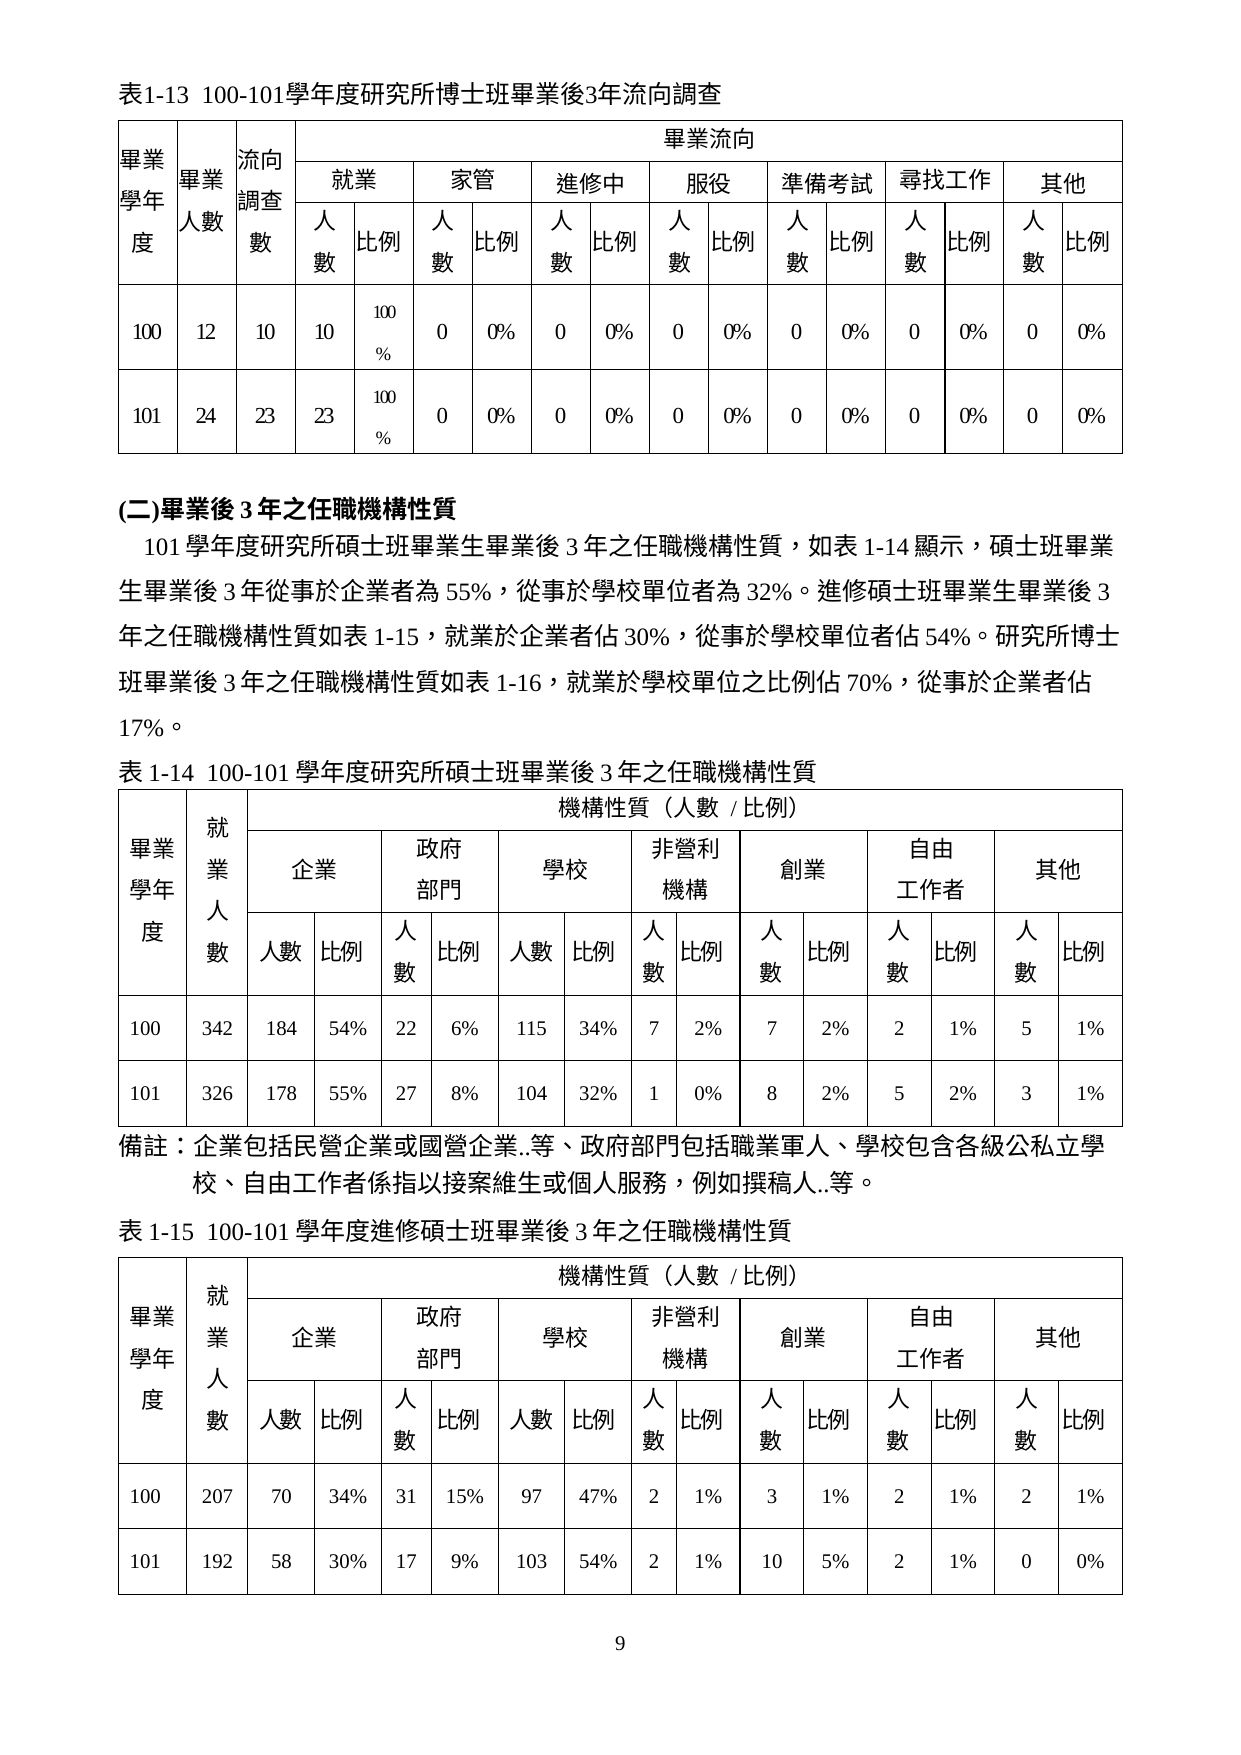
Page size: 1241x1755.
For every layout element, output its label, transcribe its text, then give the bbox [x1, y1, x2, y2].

table_cell 企業 [248, 1299, 381, 1380]
table_cell 0% [1063, 285, 1122, 369]
table_cell 人數 [868, 1381, 931, 1462]
table_cell 2 [868, 1464, 931, 1528]
table_cell 2% [804, 1061, 867, 1126]
table_cell 0 [995, 1529, 1058, 1594]
table_header 就業人數 [187, 1258, 247, 1462]
table_cell 其他 [1004, 162, 1122, 202]
table_cell 23 [296, 370, 354, 453]
table_cell 2 [868, 996, 931, 1060]
text 表1-14 100-101學年度研究所碩士班畢業後3年之任職機構性質 [118, 753, 1122, 789]
table_cell 0% [473, 285, 531, 369]
table_cell 7 [741, 996, 803, 1060]
table_cell 34% [565, 996, 631, 1060]
table_cell 342 [187, 996, 247, 1060]
text (二)畢業後3年之任職機構性質 [118, 490, 1122, 526]
table_cell 0 [886, 370, 944, 453]
table_cell 0% [827, 370, 885, 453]
table_cell 100 [119, 996, 186, 1060]
table_cell 2 [632, 1464, 676, 1528]
table_cell 103 [499, 1529, 564, 1594]
table_cell 比例 [565, 913, 631, 994]
table_cell 人數 [1004, 203, 1062, 284]
table_cell 2% [804, 996, 867, 1060]
table_cell 人數 [868, 913, 931, 994]
table_cell 人數 [886, 203, 944, 284]
table_header 畢業學年度 [119, 1258, 186, 1462]
table_header 畢業學年度 [119, 121, 177, 284]
table_cell 比例 [1059, 1381, 1122, 1462]
table_cell 比例 [677, 913, 739, 994]
table_header 機構性質（人數 / 比例） [248, 1258, 1122, 1298]
table_cell 100 [119, 285, 177, 369]
table_cell 10 [741, 1529, 803, 1594]
table_cell 0 [414, 370, 472, 453]
table_cell 人數 [382, 913, 431, 994]
table_cell 97 [499, 1464, 564, 1528]
table_cell 101 [119, 370, 177, 453]
table_cell 比例 [432, 1381, 498, 1462]
table_cell 100 [119, 1464, 186, 1528]
table_cell 10 [296, 285, 354, 369]
table_cell 101 [119, 1529, 186, 1594]
table_cell 比例 [432, 913, 498, 994]
table_cell 人數 [248, 1381, 314, 1462]
table_cell 2 [632, 1529, 676, 1594]
table_cell 207 [187, 1464, 247, 1528]
table_cell 比例 [1063, 203, 1122, 284]
table_cell 學校 [499, 831, 631, 912]
table_cell 5 [868, 1061, 931, 1126]
table_cell 8 [741, 1061, 803, 1126]
table_cell 3 [995, 1061, 1058, 1126]
table_cell 100% [355, 370, 413, 453]
table_cell 比例 [315, 1381, 381, 1462]
table_cell 比例 [473, 203, 531, 284]
table_cell 創業 [741, 831, 867, 912]
table_cell 17 [382, 1529, 431, 1594]
table_cell 7 [632, 996, 676, 1060]
table_cell 0 [414, 285, 472, 369]
table_cell 22 [382, 996, 431, 1060]
table_cell 1% [932, 1464, 994, 1528]
table_cell 1% [1059, 996, 1122, 1060]
table_cell 192 [187, 1529, 247, 1594]
table_cell 比例 [565, 1381, 631, 1462]
table_cell 2 [868, 1529, 931, 1594]
text 表1-13 100-101學年度研究所博士班畢業後3年流向調查 [118, 75, 1122, 111]
table_cell 0 [768, 370, 826, 453]
table_cell 非營利機構 [632, 831, 739, 912]
table_cell 家管 [414, 162, 531, 202]
table_cell 15% [432, 1464, 498, 1528]
table_cell 1% [804, 1464, 867, 1528]
table_cell 人數 [632, 1381, 676, 1462]
table_cell 24 [178, 370, 236, 453]
table_header 機構性質（人數 / 比例） [248, 790, 1122, 830]
table_cell 54% [315, 996, 381, 1060]
table_cell 54% [565, 1529, 631, 1594]
table_cell 服役 [650, 162, 767, 202]
table_cell 非營利機構 [632, 1299, 739, 1380]
table_cell 人數 [499, 1381, 564, 1462]
table_cell 比例 [315, 913, 381, 994]
table_cell 0% [709, 285, 767, 369]
table_header 就業人數 [187, 790, 247, 994]
table_cell 人數 [741, 1381, 803, 1462]
table_cell 0% [473, 370, 531, 453]
table_cell 創業 [741, 1299, 867, 1380]
table_cell 326 [187, 1061, 247, 1126]
table_cell 企業 [248, 831, 381, 912]
table_cell 0% [677, 1061, 739, 1126]
table_cell 184 [248, 996, 314, 1060]
table_cell 1% [932, 996, 994, 1060]
table_cell 178 [248, 1061, 314, 1126]
table_cell 0 [532, 370, 590, 453]
table_cell 人數 [414, 203, 472, 284]
table_header 畢業學年度 [119, 790, 186, 994]
table_cell 其他 [995, 831, 1122, 912]
text 備註：企業包括民營企業或國營企業..等、政府部門包括職業軍人、學校包含各級公私立學校、自由工作者係指以接案維生或個人服務，例如撰稿人..等。 [118, 1127, 1122, 1199]
table_cell 12 [178, 285, 236, 369]
table_cell 9% [432, 1529, 498, 1594]
table_cell 人數 [768, 203, 826, 284]
table_cell 人數 [382, 1381, 431, 1462]
table_cell 0 [768, 285, 826, 369]
table_cell 10 [237, 285, 295, 369]
text 101學年度研究所碩士班畢業生畢業後3年之任職機構性質，如表1-14顯示，碩士班畢業生畢業後3年從事於企業者為55%，從事於學校單位者為32%。進修碩士班畢業生畢業後3年之任職機構性質如表1-15，就業於企業者佔30%，從事於學校單位者佔54%。研究所博士班畢業後3年之任職機構性質如表1-16，就業於學校單位之比例佔70%，從事於企業者佔17%。 [118, 526, 1122, 744]
table_cell 47% [565, 1464, 631, 1528]
table_cell 比例 [946, 203, 1003, 284]
table_cell 比例 [804, 1381, 867, 1462]
table_header 流向調查數 [237, 121, 295, 284]
table_cell 1% [1059, 1464, 1122, 1528]
table_header 畢業流向 [296, 121, 1122, 161]
table_cell 人數 [650, 203, 708, 284]
table_cell 人數 [995, 1381, 1058, 1462]
table_cell 55% [315, 1061, 381, 1126]
table_cell 0% [591, 285, 649, 369]
table_cell 104 [499, 1061, 564, 1126]
table_cell 0 [1004, 370, 1062, 453]
table_cell 比例 [804, 913, 867, 994]
table_cell 進修中 [532, 162, 649, 202]
table_cell 115 [499, 996, 564, 1060]
table_cell 0% [946, 285, 1003, 369]
table_cell 0% [1063, 370, 1122, 453]
table_cell 比例 [591, 203, 649, 284]
table_cell 0 [1004, 285, 1062, 369]
table_cell 0 [532, 285, 590, 369]
table_cell 70 [248, 1464, 314, 1528]
table_cell 58 [248, 1529, 314, 1594]
table_cell 比例 [355, 203, 413, 284]
table_cell 0% [709, 370, 767, 453]
table_cell 1 [632, 1061, 676, 1126]
table_cell 32% [565, 1061, 631, 1126]
table_cell 31 [382, 1464, 431, 1528]
table_cell 自由 工作者 [868, 831, 994, 912]
table_cell 尋找工作 [886, 162, 1003, 202]
table_cell 就業 [296, 162, 413, 202]
table_cell 0% [946, 370, 1003, 453]
table_cell 101 [119, 1061, 186, 1126]
table_cell 人數 [741, 913, 803, 994]
table_cell 自由 工作者 [868, 1299, 994, 1380]
table_cell 27 [382, 1061, 431, 1126]
table_cell 2% [932, 1061, 994, 1126]
table_cell 比例 [827, 203, 885, 284]
table_cell 比例 [677, 1381, 739, 1462]
table_cell 人數 [995, 913, 1058, 994]
table_cell 其他 [995, 1299, 1122, 1380]
table_cell 準備考試 [768, 162, 885, 202]
table_cell 5 [995, 996, 1058, 1060]
table_cell 23 [237, 370, 295, 453]
table_cell 34% [315, 1464, 381, 1528]
table_header 畢業 人數 [178, 121, 236, 284]
table_cell 0% [591, 370, 649, 453]
table_cell 學校 [499, 1299, 631, 1380]
table_cell 3 [741, 1464, 803, 1528]
table_cell 5% [804, 1529, 867, 1594]
table_cell 2% [677, 996, 739, 1060]
table_cell 人數 [532, 203, 590, 284]
table_cell 100% [355, 285, 413, 369]
table_cell 1% [677, 1464, 739, 1528]
table_cell 0 [886, 285, 944, 369]
table_cell 比例 [932, 1381, 994, 1462]
table_cell 比例 [932, 913, 994, 994]
table_cell 6% [432, 996, 498, 1060]
table_cell 0 [650, 285, 708, 369]
table_cell 0% [827, 285, 885, 369]
table_cell 人數 [632, 913, 676, 994]
table_cell 0% [1059, 1529, 1122, 1594]
text 表1-15 100-101學年度進修碩士班畢業後3年之任職機構性質 [118, 1212, 1122, 1248]
table_cell 2 [995, 1464, 1058, 1528]
table_cell 1% [677, 1529, 739, 1594]
table_cell 0 [650, 370, 708, 453]
table_cell 比例 [1059, 913, 1122, 994]
table_cell 8% [432, 1061, 498, 1126]
table_cell 人數 [296, 203, 354, 284]
table_cell 人數 [248, 913, 314, 994]
table_cell 政府 部門 [382, 1299, 498, 1380]
table_cell 比例 [709, 203, 767, 284]
table_cell 1% [1059, 1061, 1122, 1126]
table_cell 政府 部門 [382, 831, 498, 912]
table_cell 人數 [499, 913, 564, 994]
table_cell 1% [932, 1529, 994, 1594]
table_cell 30% [315, 1529, 381, 1594]
